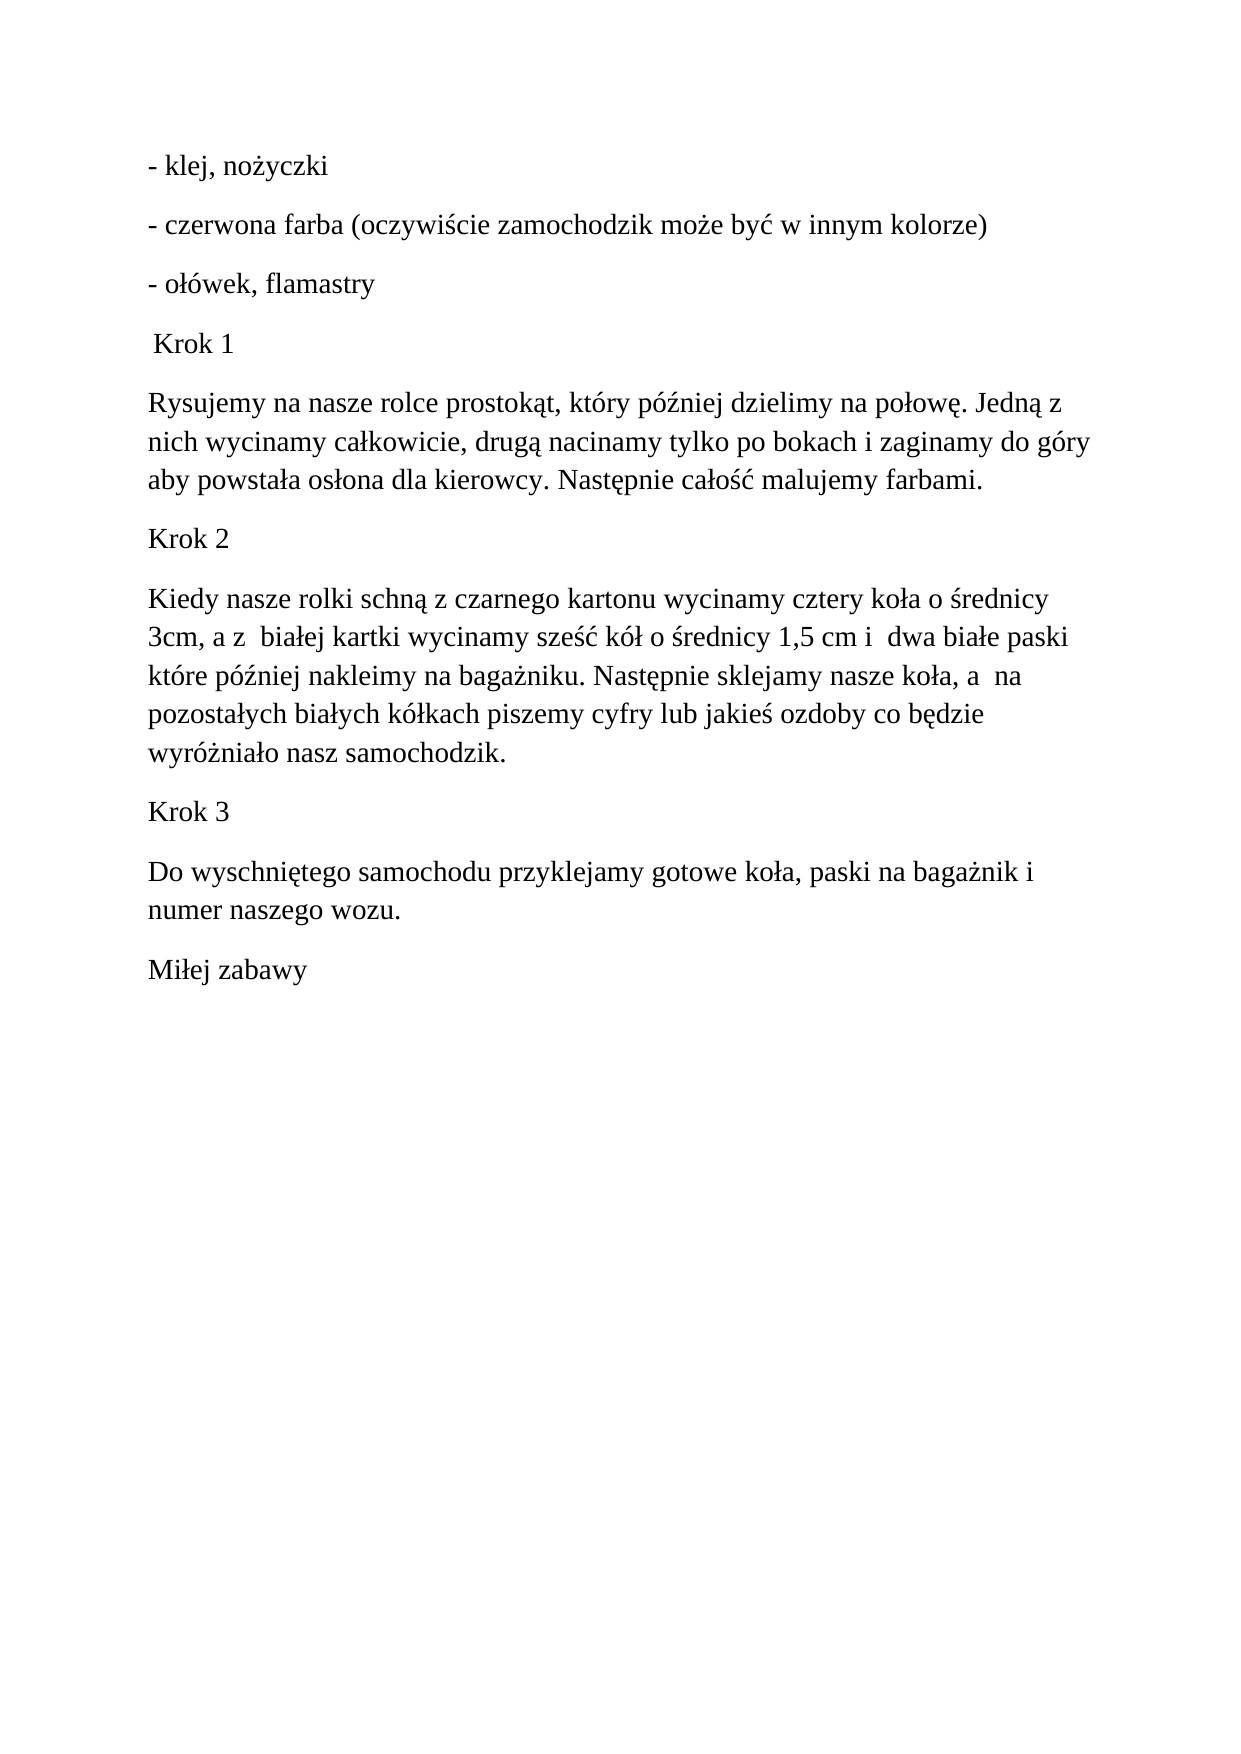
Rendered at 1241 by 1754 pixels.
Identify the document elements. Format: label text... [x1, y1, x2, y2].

text Do wyschniętego samochodu przyklejamy gotowe koła, paski na bagażnik i numer naszego wozu. [148, 854, 1093, 926]
text - klej, nożyczki [148, 148, 1093, 181]
text Miłej zabawy [148, 952, 1093, 985]
text Krok 2 [148, 522, 1093, 555]
text Krok 1 [148, 326, 1093, 359]
text Kiedy nasze rolki schną z czarnego kartonu wycinamy cztery koła o średnicy 3cm, a z białej kartki wycinamy sześć kół o średnicy 1,5 cm i dwa białe paski które później nakleimy na bagażniku. Następnie sklejamy nasze koła, a na pozostałych białych kółkach piszemy cyfry lub jakieś ozdoby co będzie wyróżniało nasz samochodzik. [148, 581, 1093, 769]
text Krok 3 [148, 794, 1093, 828]
text Rysujemy na nasze rolce prostokąt, który później dzielimy na połowę. Jedną z nich wycinamy całkowicie, drugą nacinamy tylko po bokach i zaginamy do góry aby powstała osłona dla kierowcy. Następnie całość malujemy farbami. [148, 385, 1093, 496]
text - ołówek, flamastry [148, 266, 1093, 300]
text - czerwona farba (oczywiście zamochodzik może być w innym kolorze) [148, 207, 1093, 241]
